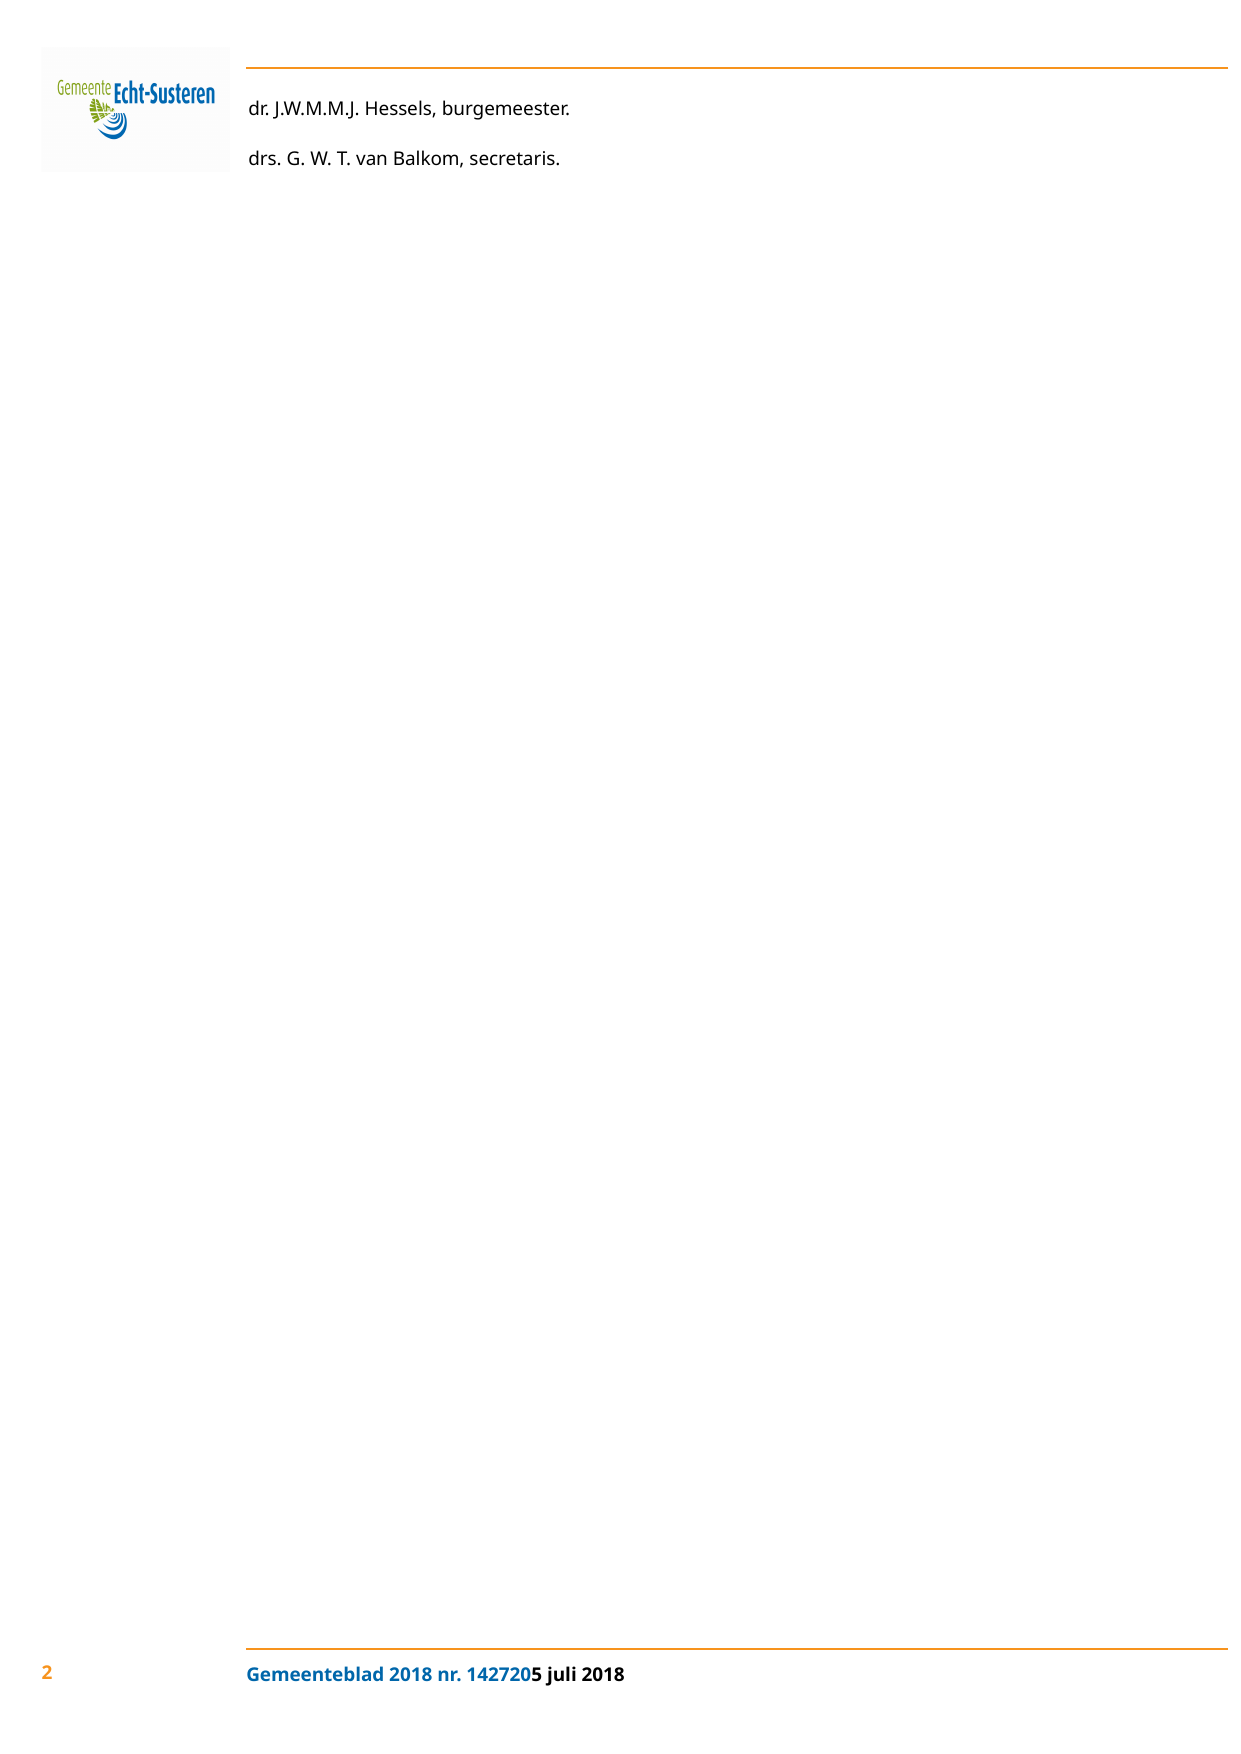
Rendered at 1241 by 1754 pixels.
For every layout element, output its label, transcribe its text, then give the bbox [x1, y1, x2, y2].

picture [41, 47, 231, 172]
text dr. J.W.M.M.J. Hessels, burgemeester. [248, 95, 1152, 121]
text drs. G. W. T. van Balkom, secretaris. [248, 145, 1152, 171]
